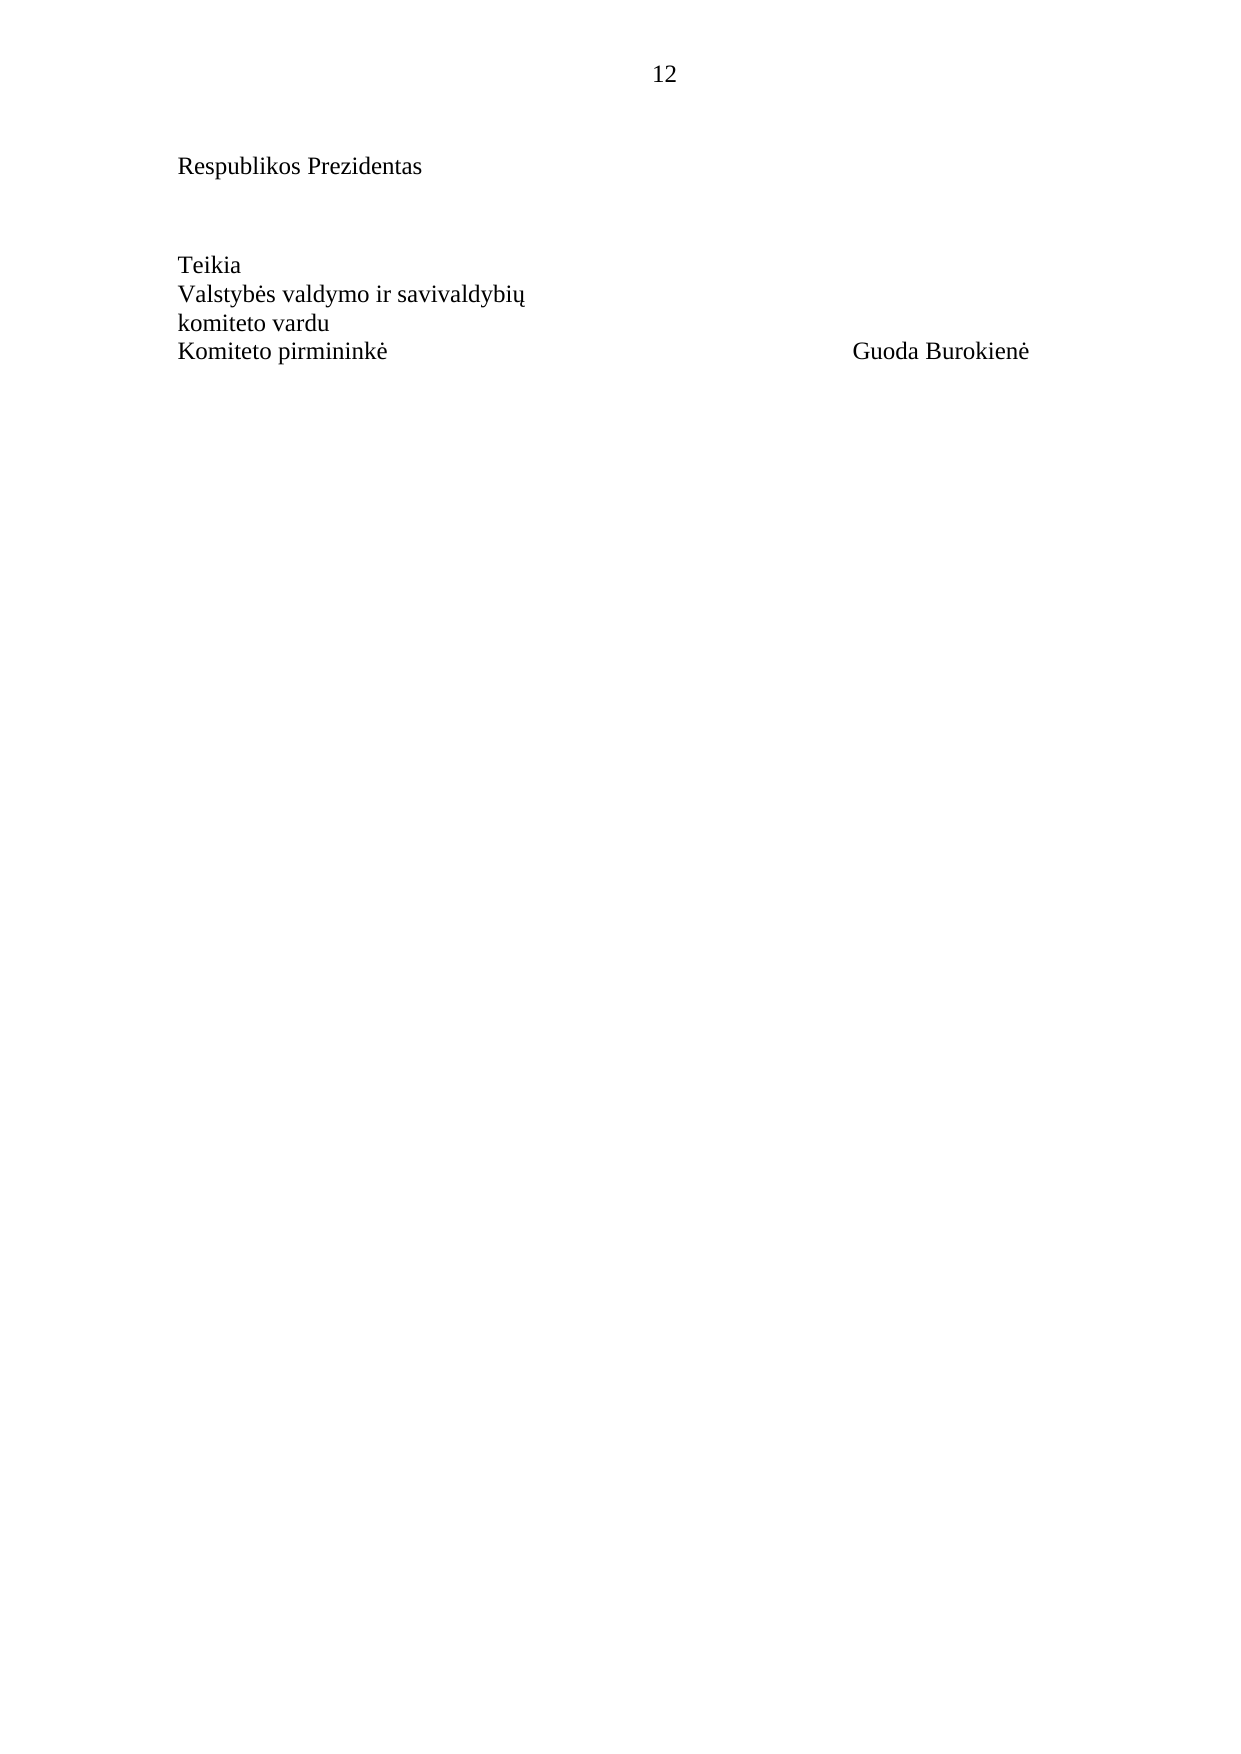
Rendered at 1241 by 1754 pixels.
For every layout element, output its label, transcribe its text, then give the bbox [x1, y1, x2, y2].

text Komiteto pirmininkė Guoda Burokienė [177, 336, 1152, 365]
text komiteto vardu [177, 308, 1152, 336]
text Teikia [177, 250, 1152, 279]
text Valstybės valdymo ir savivaldybių [177, 279, 1152, 308]
text Respublikos Prezidentas [177, 151, 1152, 180]
